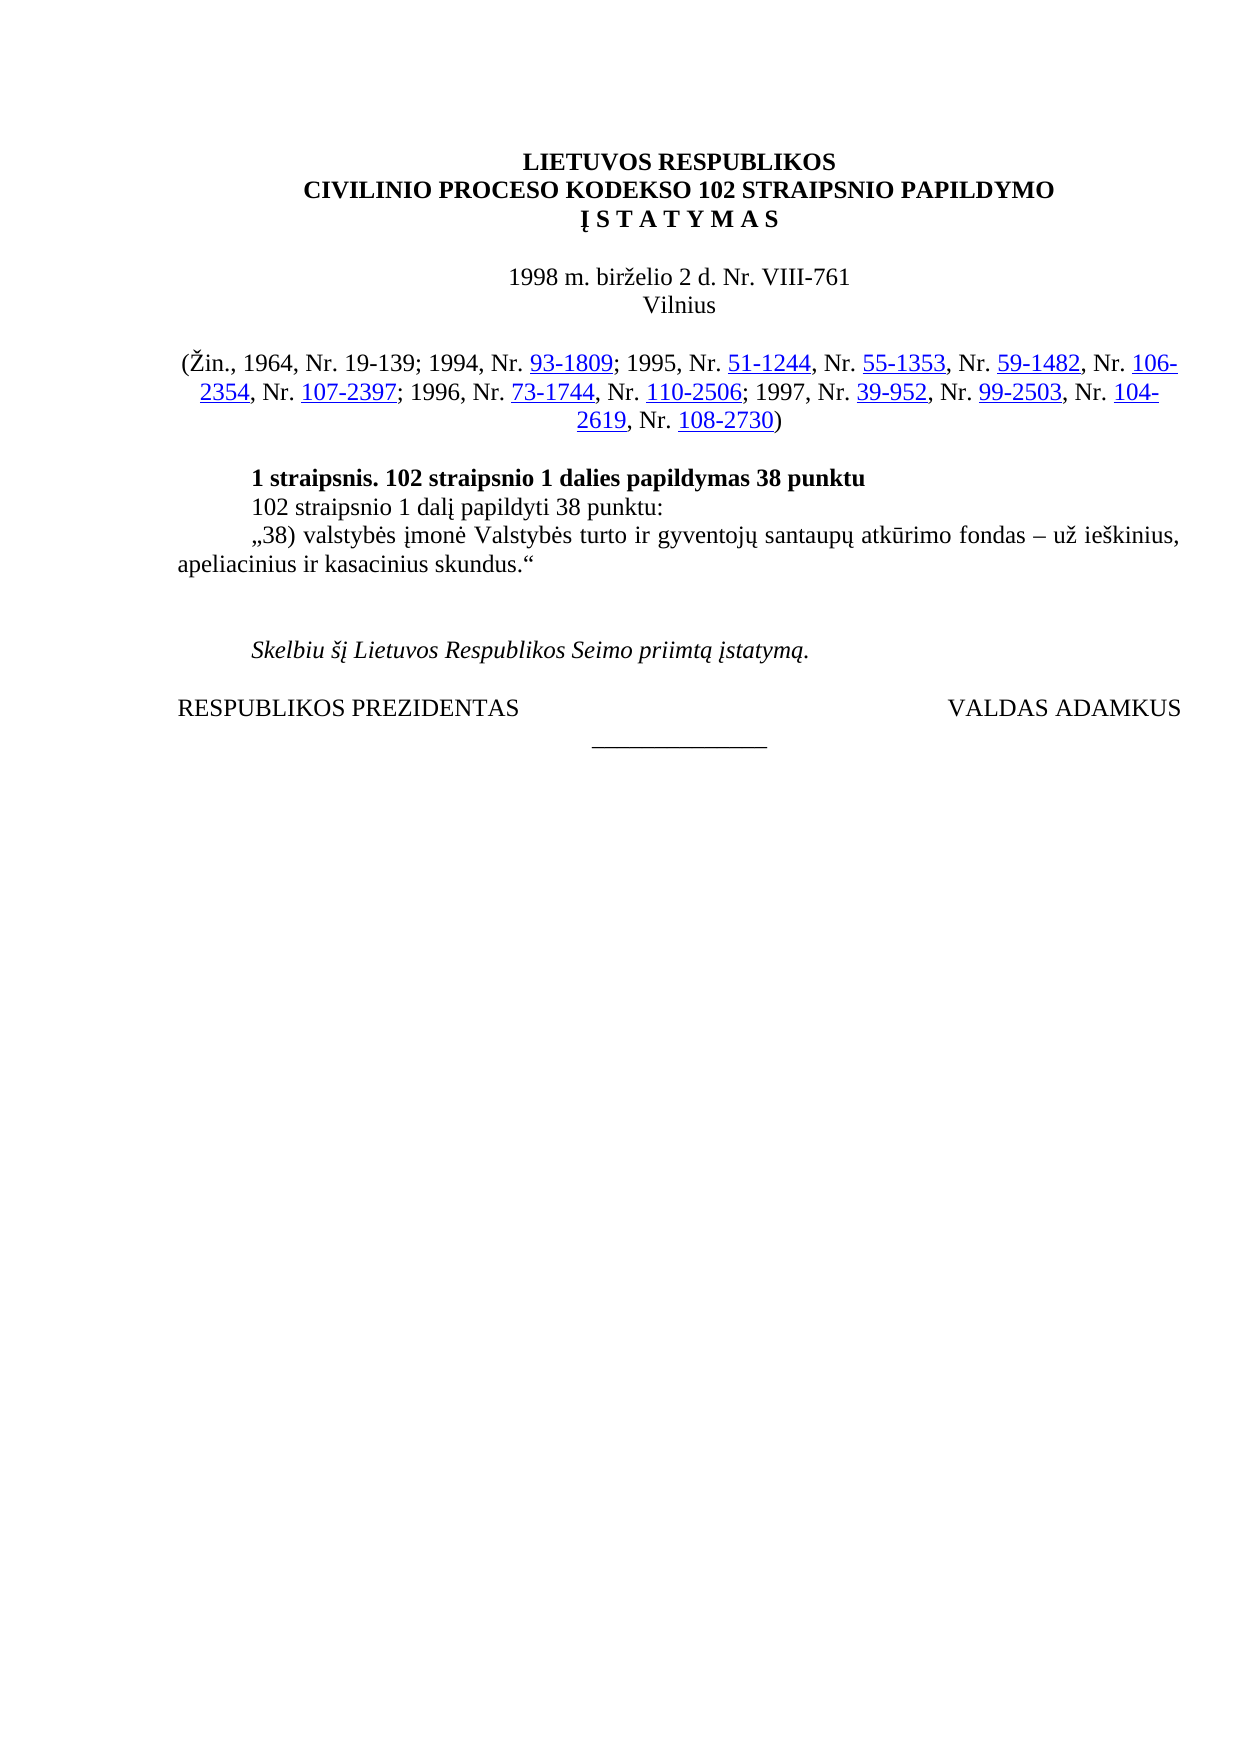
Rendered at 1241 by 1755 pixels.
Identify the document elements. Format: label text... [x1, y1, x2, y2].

text 102 straipsnio 1 dalį papildyti 38 punktu: [177, 492, 1181, 521]
text ______________ [177, 722, 1181, 751]
text Vilnius [177, 291, 1181, 319]
text CIVILINIO PROCESO KODEKSO 102 STRAIPSNIO PAPILDYMO [177, 176, 1181, 204]
text Skelbiu šį Lietuvos Respublikos Seimo priimtą įstatymą. [177, 636, 1181, 664]
text LIETUVOS RESPUBLIKOS [177, 147, 1181, 176]
text (Žin., 1964, Nr. 19-139; 1994, Nr. 93-1809; 1995, Nr. 51-1244, Nr. 55-1353, Nr. 59-1482, Nr. 106-2354, Nr. 107-2397; 1996, Nr. 73-1744, Nr. 110-2506; 1997, Nr. 39-952, Nr. 99-2503, Nr. 104-2619, Nr. 108-2730) [177, 348, 1181, 434]
text 1 straipsnis. 102 straipsnio 1 dalies papildymas 38 punktu [177, 463, 1181, 492]
text Į S T A T Y M A S [177, 204, 1181, 233]
text RESPUBLIKOS PREZIDENTAS VALDAS ADAMKUS [177, 693, 1181, 722]
text 1998 m. birželio 2 d. Nr. VIII-761 [177, 262, 1181, 291]
text „38) valstybės įmonė Valstybės turto ir gyventojų santaupų atkūrimo fondas – už ieškinius, apeliacinius ir kasacinius skundus.“ [177, 521, 1181, 578]
